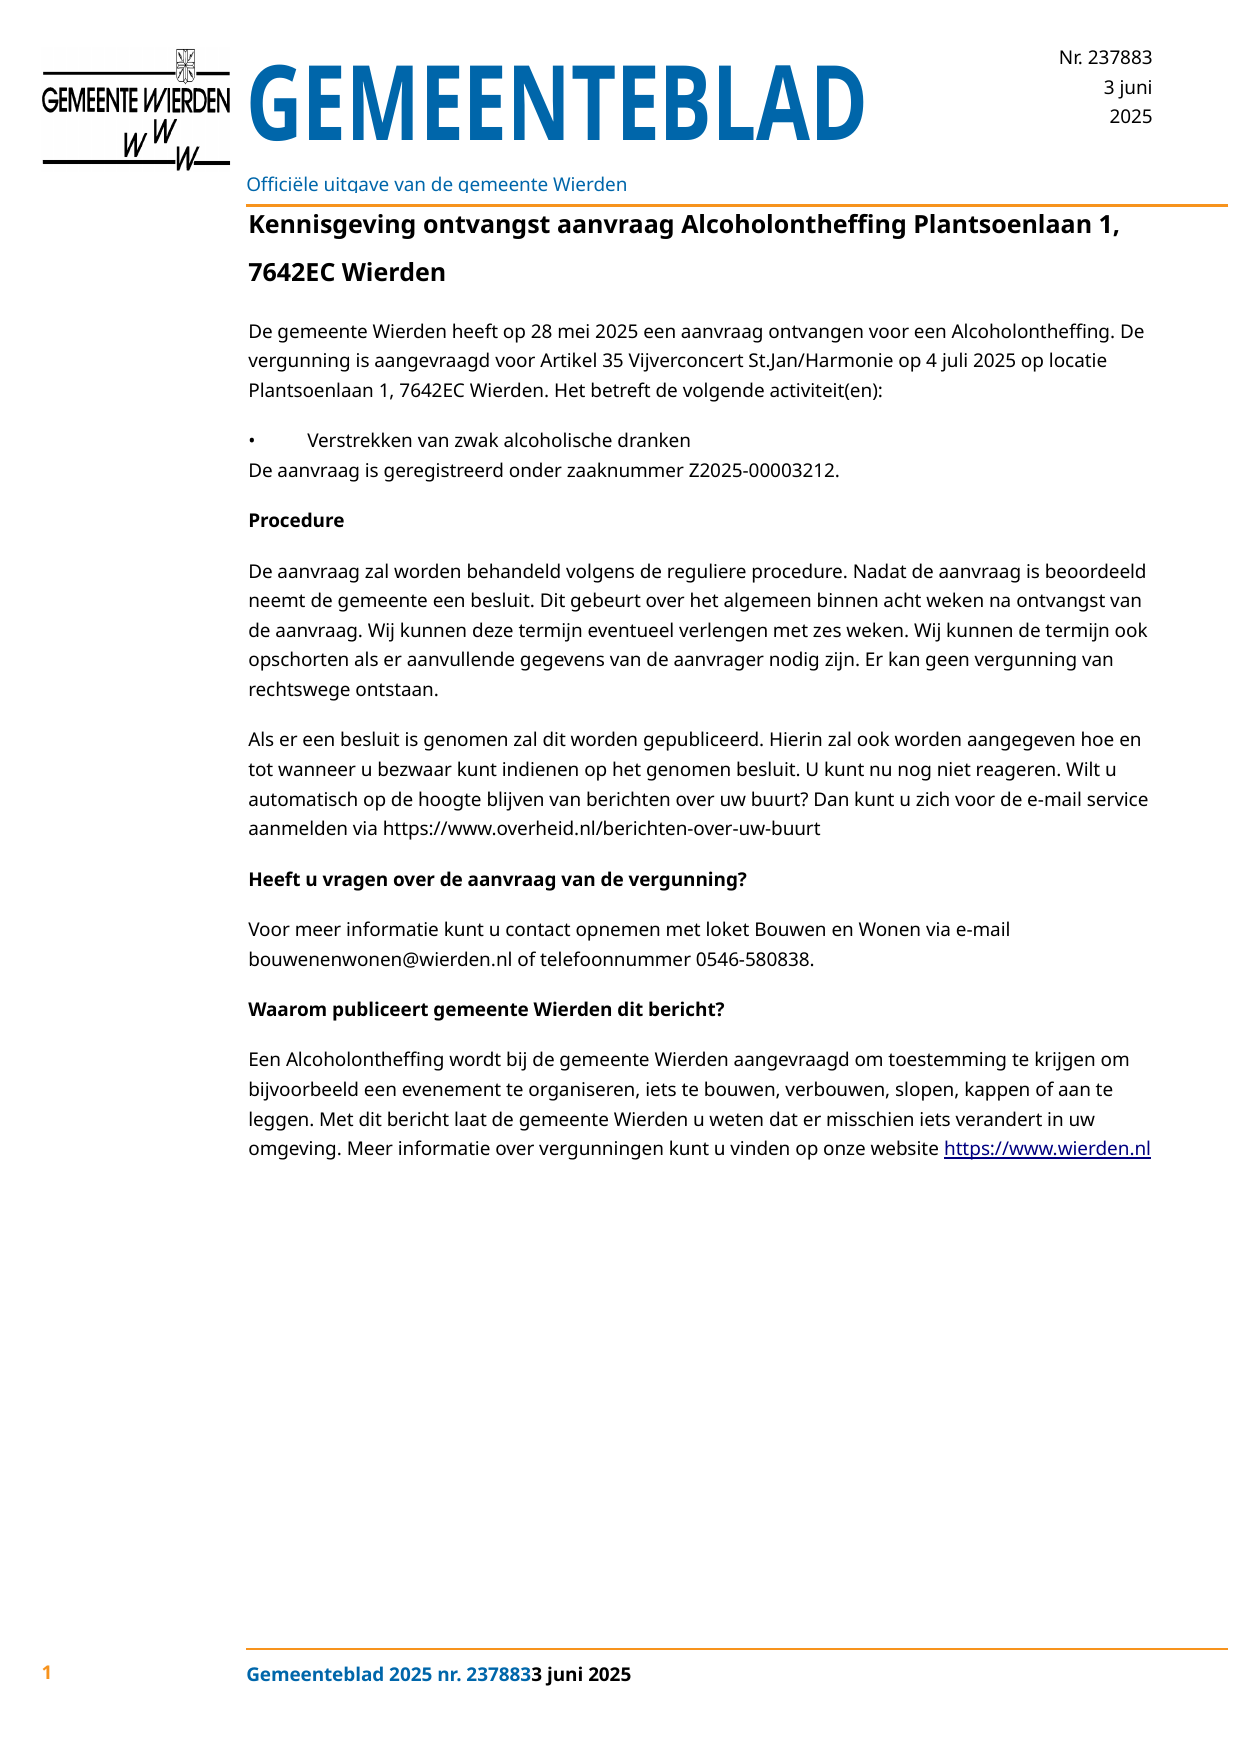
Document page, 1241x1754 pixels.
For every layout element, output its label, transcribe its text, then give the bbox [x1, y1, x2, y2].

text Procedure [248, 507, 1152, 533]
text Waarom publiceert gemeente Wierden dit bericht? [248, 996, 1152, 1022]
text De gemeente Wierden heeft op 28 mei 2025 een aanvraag ontvangen voor een Alcoholontheffing. De vergunning is aangevraagd voor Artikel 35 Vijverconcert St.Jan/Harmonie op 4 juli 2025 op locatie Plantsoenlaan 1, 7642EC Wierden. Het betreft de volgende activiteit(en): [248, 318, 1152, 403]
text Heeft u vragen over de aanvraag van de vergunning? [248, 866, 1152, 892]
picture [41, 47, 231, 172]
list Verstrekken van zwak alcoholische dranken [248, 427, 1152, 453]
text Kennisgeving ontvangst aanvraag Alcoholontheffing Plantsoenlaan 1, 7642EC Wierden [248, 207, 1152, 288]
text Als er een besluit is genomen zal dit worden gepubliceerd. Hierin zal ook worden aangegeven hoe en tot wanneer u bezwaar kunt indienen op het genomen besluit. U kunt nu nog niet reageren. Wilt u automatisch op de hoogte blijven van berichten over uw buurt? Dan kunt u zich voor de e-mail service aanmelden via https://www.overheid.nl/berichten-over-uw-buurt [248, 727, 1152, 841]
text De aanvraag zal worden behandeld volgens de reguliere procedure. Nadat de aanvraag is beoordeeld neemt de gemeente een besluit. Dit gebeurt over het algemeen binnen acht weken na ontvangst van de aanvraag. Wij kunnen deze termijn eventueel verlengen met zes weken. Wij kunnen de termijn ook opschorten als er aanvullende gegevens van de aanvrager nodig zijn. Er kan geen vergunning van rechtswege ontstaan. [248, 558, 1152, 702]
text Een Alcoholontheffing wordt bij de gemeente Wierden aangevraagd om toestemming te krijgen om bijvoorbeeld een evenement te organiseren, iets te bouwen, verbouwen, slopen, kappen of aan te leggen. Met dit bericht laat de gemeente Wierden u weten dat er misschien iets verandert in uw omgeving. Meer informatie over vergunningen kunt u vinden op onze website https://www.wierden.nl [248, 1047, 1152, 1161]
text Voor meer informatie kunt u contact opnemen met loket Bouwen en Wonen via e-mail bouwenenwonen@wierden.nl of telefoonnummer 0546-580838. [248, 916, 1152, 972]
text De aanvraag is geregistreerd onder zaaknummer Z2025-00003212. [248, 457, 1152, 483]
